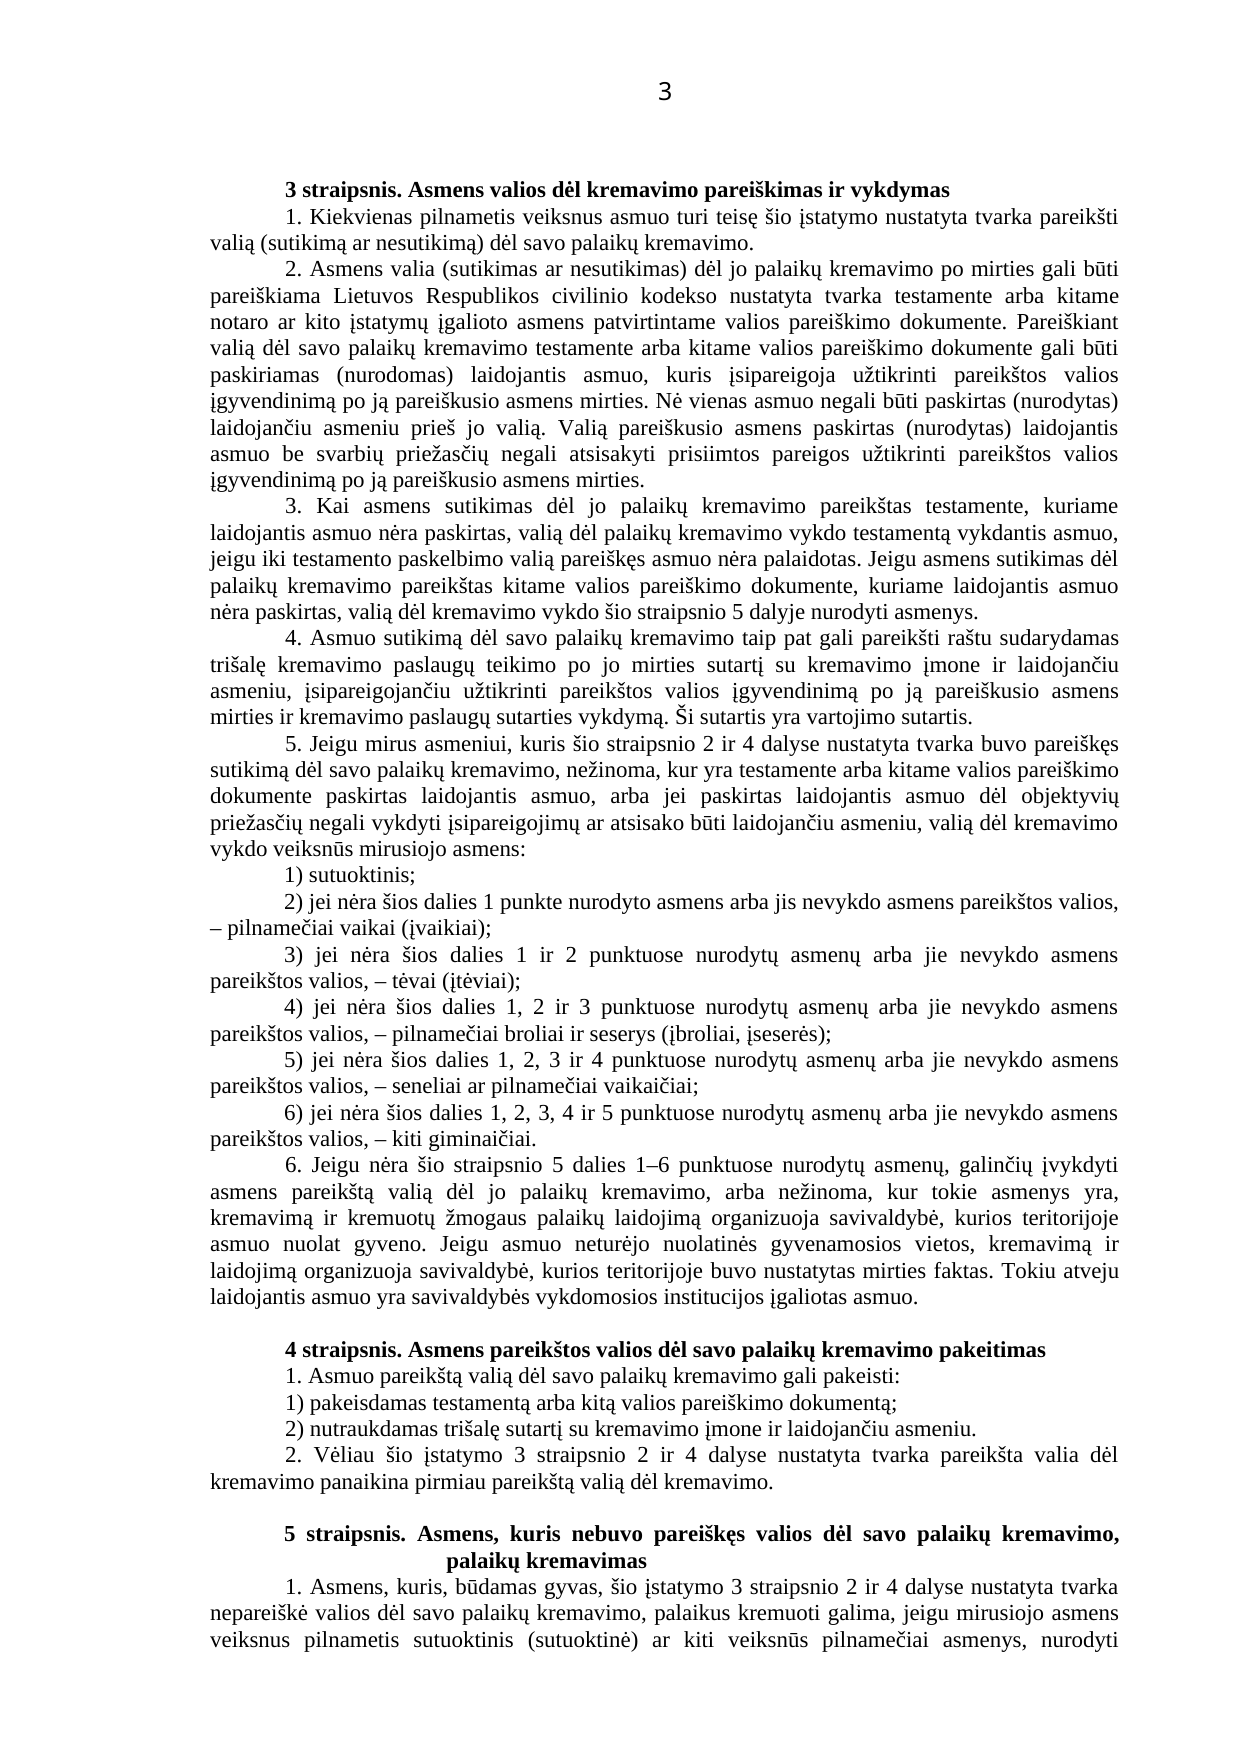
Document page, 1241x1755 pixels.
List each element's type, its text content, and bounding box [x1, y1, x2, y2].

text 1. Kiekvienas pilnametis veiksnus asmuo turi teisę šio įstatymo nustatyta tvarka pareikšti valią (sutikimą ar nesutikimą) dėl savo palaikų kremavimo. [210, 203, 1120, 255]
text 6. Jeigu nėra šio straipsnio 5 dalies 1–6 punktuose nurodytų asmenų, galinčių įvykdyti asmens pareikštą valią dėl jo palaikų kremavimo, arba nežinoma, kur tokie asmenys yra, kremavimą ir kremuotų žmogaus palaikų laidojimą organizuoja savivaldybė, kurios teritorijoje asmuo nuolat gyveno. Jeigu asmuo neturėjo nuolatinės gyvenamosios vietos, kremavimą ir laidojimą organizuoja savivaldybė, kurios teritorijoje buvo nustatytas mirties faktas. Tokiu atveju laidojantis asmuo yra savivaldybės vykdomosios institucijos įgaliotas asmuo. [210, 1151, 1120, 1309]
text 5 straipsnis. Asmens, kuris nebuvo pareiškęs valios dėl savo palaikų kremavimo, palaikų kremavimas [284, 1520, 1120, 1573]
text 5. Jeigu mirus asmeniui, kuris šio straipsnio 2 ir 4 dalyse nustatyta tvarka buvo pareiškęs sutikimą dėl savo palaikų kremavimo, nežinoma, kur yra testamente arba kitame valios pareiškimo dokumente paskirtas laidojantis asmuo, arba jei paskirtas laidojantis asmuo dėl objektyvių priežasčių negali vykdyti įsipareigojimų ar atsisako būti laidojančiu asmeniu, valią dėl kremavimo vykdo veiksnūs mirusiojo asmens: [210, 730, 1120, 862]
text 3. Kai asmens sutikimas dėl jo palaikų kremavimo pareikštas testamente, kuriame laidojantis asmuo nėra paskirtas, valią dėl palaikų kremavimo vykdo testamentą vykdantis asmuo, jeigu iki testamento paskelbimo valią pareiškęs asmuo nėra palaidotas. Jeigu asmens sutikimas dėl palaikų kremavimo pareikštas kitame valios pareiškimo dokumente, kuriame laidojantis asmuo nėra paskirtas, valią dėl kremavimo vykdo šio straipsnio 5 dalyje nurodyti asmenys. [210, 493, 1120, 624]
text 3 straipsnis. Asmens valios dėl kremavimo pareiškimas ir vykdymas [210, 176, 1120, 203]
text 1) pakeisdamas testamentą arba kitą valios pareiškimo dokumentą; [210, 1389, 1120, 1415]
text 4) jei nėra šios dalies 1, 2 ir 3 punktuose nurodytų asmenų arba jie nevykdo asmens pareikštos valios, – pilnamečiai broliai ir seserys (įbroliai, įseserės); [210, 993, 1120, 1046]
text 5) jei nėra šios dalies 1, 2, 3 ir 4 punktuose nurodytų asmenų arba jie nevykdo asmens pareikštos valios, – seneliai ar pilnamečiai vaikaičiai; [210, 1046, 1120, 1099]
text 4. Asmuo sutikimą dėl savo palaikų kremavimo taip pat gali pareikšti raštu sudarydamas trišalę kremavimo paslaugų teikimo po jo mirties sutartį su kremavimo įmone ir laidojančiu asmeniu, įsipareigojančiu užtikrinti pareikštos valios įgyvendinimą po ją pareiškusio asmens mirties ir kremavimo paslaugų sutarties vykdymą. Ši sutartis yra vartojimo sutartis. [210, 624, 1120, 730]
text 2) nutraukdamas trišalę sutartį su kremavimo įmone ir laidojančiu asmeniu. [210, 1415, 1120, 1441]
text 2) jei nėra šios dalies 1 punkte nurodyto asmens arba jis nevykdo asmens pareikštos valios, – pilnamečiai vaikai (įvaikiai); [210, 888, 1120, 941]
text 2. Asmens valia (sutikimas ar nesutikimas) dėl jo palaikų kremavimo po mirties gali būti pareiškiama Lietuvos Respublikos civilinio kodekso nustatyta tvarka testamente arba kitame notaro ar kito įstatymų įgalioto asmens patvirtintame valios pareiškimo dokumente. Pareiškiant valią dėl savo palaikų kremavimo testamente arba kitame valios pareiškimo dokumente gali būti paskiriamas (nurodomas) laidojantis asmuo, kuris įsipareigoja užtikrinti pareikštos valios įgyvendinimą po ją pareiškusio asmens mirties. Nė vienas asmuo negali būti paskirtas (nurodytas) laidojančiu asmeniu prieš jo valią. Valią pareiškusio asmens paskirtas (nurodytas) laidojantis asmuo be svarbių priežasčių negali atsisakyti prisiimtos pareigos užtikrinti pareikštos valios įgyvendinimą po ją pareiškusio asmens mirties. [210, 255, 1120, 493]
text 4 straipsnis. Asmens pareikštos valios dėl savo palaikų kremavimo pakeitimas [210, 1336, 1120, 1362]
text 1. Asmens, kuris, būdamas gyvas, šio įstatymo 3 straipsnio 2 ir 4 dalyse nustatyta tvarka nepareiškė valios dėl savo palaikų kremavimo, palaikus kremuoti galima, jeigu mirusiojo asmens veiksnus pilnametis sutuoktinis (sutuoktinė) ar kiti veiksnūs pilnamečiai asmenys, nurodyti [210, 1573, 1120, 1652]
text 1) sutuoktinis; [210, 862, 1120, 888]
text 2. Vėliau šio įstatymo 3 straipsnio 2 ir 4 dalyse nustatyta tvarka pareikšta valia dėl kremavimo panaikina pirmiau pareikštą valią dėl kremavimo. [210, 1441, 1120, 1494]
text 1. Asmuo pareikštą valią dėl savo palaikų kremavimo gali pakeisti: [210, 1362, 1120, 1389]
text 6) jei nėra šios dalies 1, 2, 3, 4 ir 5 punktuose nurodytų asmenų arba jie nevykdo asmens pareikštos valios, – kiti giminaičiai. [210, 1099, 1120, 1151]
text 3) jei nėra šios dalies 1 ir 2 punktuose nurodytų asmenų arba jie nevykdo asmens pareikštos valios, – tėvai (įtėviai); [210, 941, 1120, 993]
